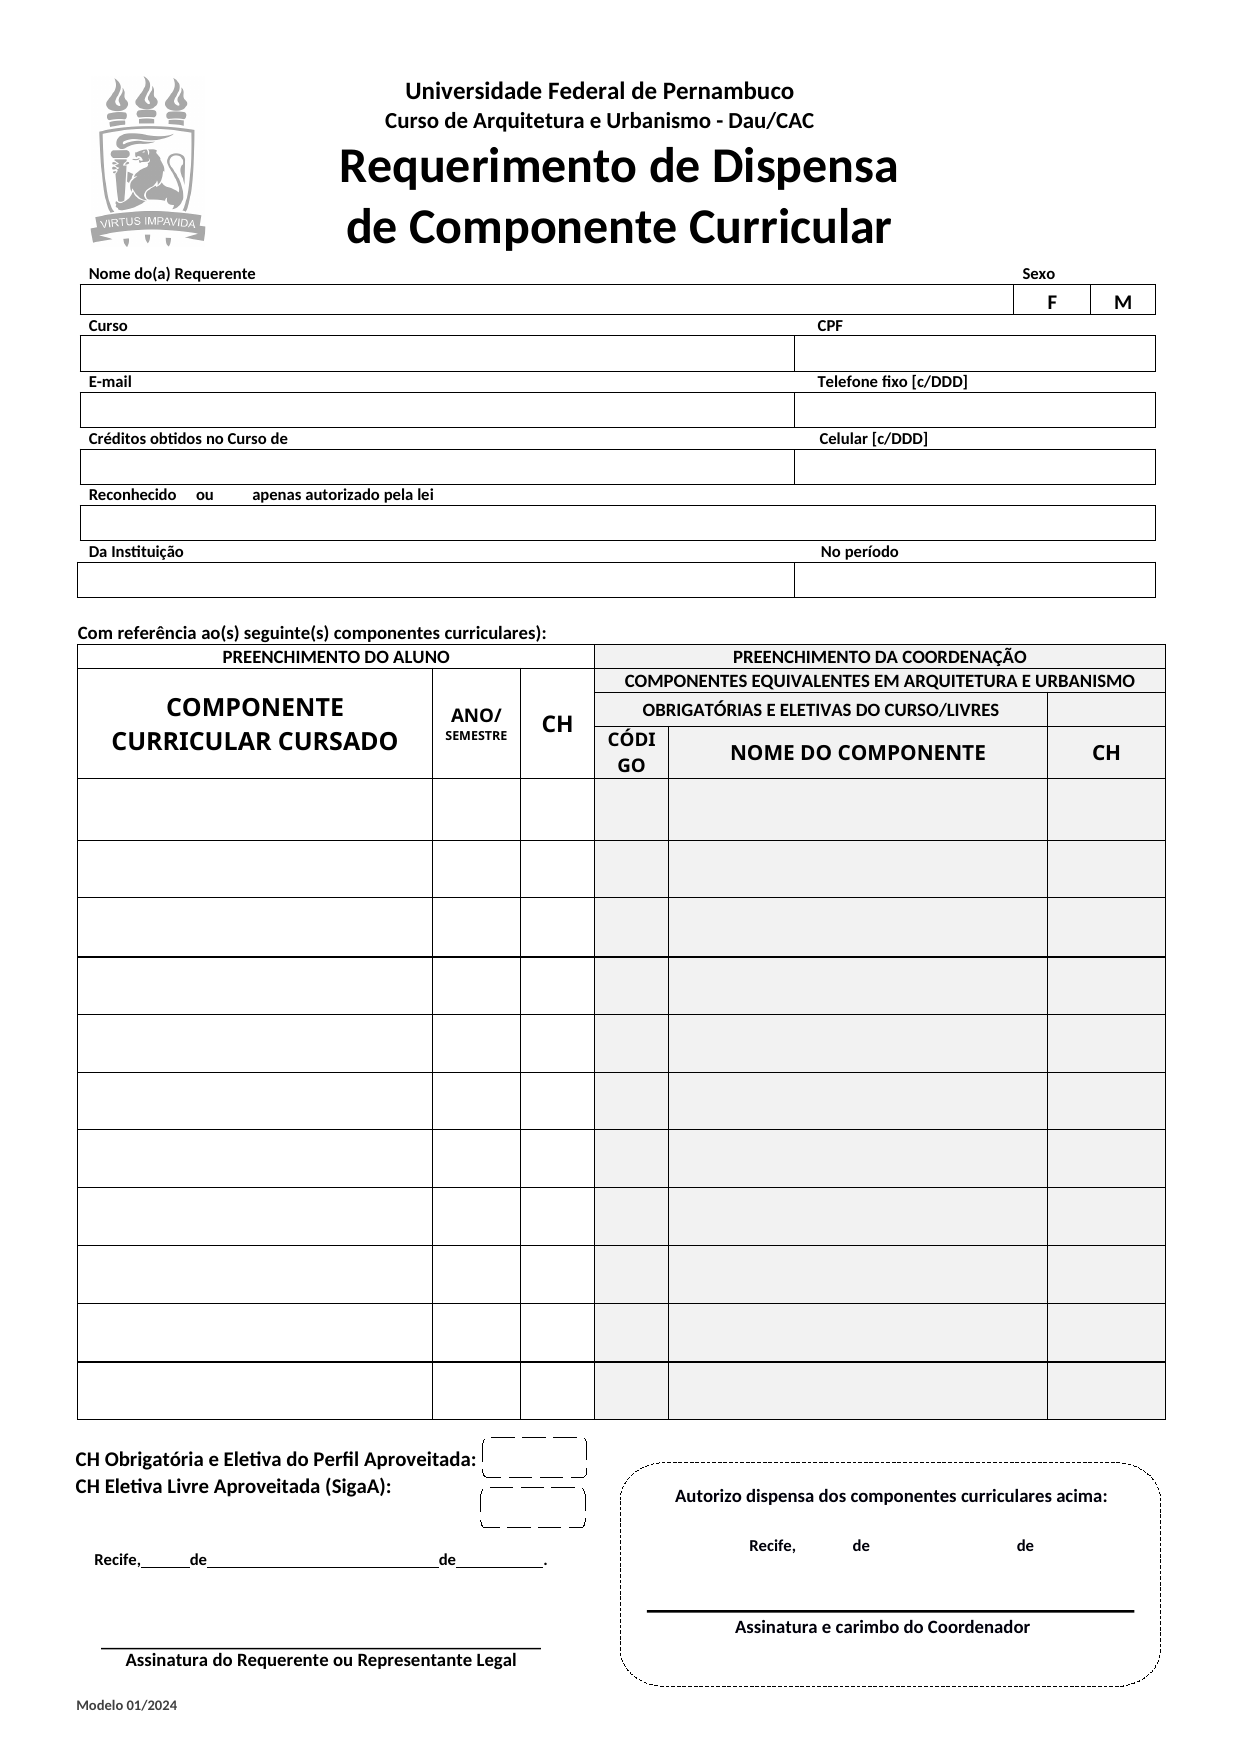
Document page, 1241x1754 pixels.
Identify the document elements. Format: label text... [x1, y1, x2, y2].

table_cell [433, 1015, 520, 1072]
table_cell [1048, 1188, 1165, 1245]
table_header PREENCHIMENTO DO ALUNO [78, 645, 594, 668]
table_cell [595, 898, 668, 956]
text CH Obrigatória e Eletiva do Perfil Aproveitada: [33, 1447, 1166, 1472]
table_cell [669, 841, 1047, 897]
table_cell [595, 1363, 668, 1419]
text Universidade Federal de Pernambuco [33, 76, 1166, 106]
table_header [81, 336, 794, 371]
table_cell [669, 898, 1047, 956]
table_header [795, 336, 1155, 371]
table_header F [1014, 285, 1090, 314]
text Modelo 01/2024 [76, 1696, 1166, 1714]
table_cell [669, 1130, 1047, 1187]
table_header [795, 450, 1155, 484]
table_cell [595, 1188, 668, 1245]
table_cell [595, 841, 668, 897]
table_cell [669, 958, 1047, 1014]
table_cell [521, 841, 594, 897]
table_cell [78, 1073, 432, 1129]
table_cell [1048, 841, 1165, 897]
table_cell [521, 1188, 594, 1245]
table_header [81, 285, 1013, 314]
table_cell COMPONENTES EQUIVALENTES EM ARQUITETURA E URBANISMO [595, 669, 1165, 692]
table_cell [78, 1188, 432, 1245]
table_cell [595, 958, 668, 1014]
subtitle Assinatura do Requerente ou Representante Legal [125, 1644, 1166, 1671]
table_cell [433, 841, 520, 897]
table_header [795, 563, 1155, 597]
table_cell [595, 1130, 668, 1187]
title de Componente Curricular [324, 195, 915, 256]
table_header [81, 393, 794, 427]
table_cell [1048, 1304, 1165, 1361]
table_cell [78, 1304, 432, 1361]
table_cell [521, 898, 594, 956]
table_cell [669, 1015, 1047, 1072]
table_cell [669, 1246, 1047, 1303]
table_header [81, 506, 1155, 540]
table_cell [595, 1073, 668, 1129]
table_cell [78, 1130, 432, 1187]
table_cell CH [521, 669, 594, 778]
table_cell [669, 779, 1047, 840]
table_cell [433, 779, 520, 840]
table_cell [1048, 693, 1165, 726]
table_cell COMPONENTE CURRICULAR CURSADO [78, 669, 432, 778]
text Curso de Arquitetura e Urbanismo - Dau/CAC [33, 106, 1166, 134]
table_cell [1048, 1246, 1165, 1303]
table_cell [78, 779, 432, 840]
table_cell [595, 1246, 668, 1303]
table_cell [1048, 779, 1165, 840]
table_cell [669, 1304, 1047, 1361]
table_cell [521, 958, 594, 1014]
table_header [81, 450, 794, 484]
table_cell [669, 1363, 1047, 1419]
table_cell [78, 1015, 432, 1072]
table_cell [1048, 958, 1165, 1014]
table_cell ANO/ SEMESTRE [433, 669, 520, 778]
table_cell CÓDIGO [595, 727, 668, 778]
table_cell NOME DO COMPONENTE [669, 727, 1047, 778]
title Requerimento de Dispensa [324, 134, 915, 195]
table_cell [433, 1130, 520, 1187]
table_cell [433, 1304, 520, 1361]
table_cell [433, 958, 520, 1014]
table_cell [669, 1188, 1047, 1245]
table_cell [521, 1246, 594, 1303]
table_cell [595, 1015, 668, 1072]
table_cell [595, 779, 668, 840]
text CH Eletiva Livre Aproveitada (SigaA): [33, 1473, 1166, 1498]
table_cell [433, 898, 520, 956]
table_cell [1048, 1130, 1165, 1187]
table_cell [521, 1073, 594, 1129]
subtitle Com referência ao(s) seguinte(s) componentes curriculares): [78, 621, 1166, 644]
table_cell [433, 1246, 520, 1303]
table_header M [1091, 285, 1155, 314]
table_cell CH [1048, 727, 1165, 778]
table_cell [78, 841, 432, 897]
table_cell OBRIGATÓRIAS E ELETIVAS DO CURSO/LIVRES [595, 693, 1047, 726]
table_cell [521, 1304, 594, 1361]
table_header [78, 563, 794, 597]
table_header PREENCHIMENTO DA COORDENAÇÃO [595, 645, 1165, 668]
picture [90, 134, 206, 247]
table_cell [78, 1246, 432, 1303]
text Da Instituição No período [88, 541, 1166, 562]
table_cell [78, 958, 432, 1014]
text Recife, de de . [94, 1549, 1166, 1569]
table_cell [1048, 1015, 1165, 1072]
table_header [795, 393, 1155, 427]
table_cell [1048, 1363, 1165, 1419]
table_cell [669, 1073, 1047, 1129]
table_cell [521, 779, 594, 840]
table_cell [521, 1130, 594, 1187]
table_cell [521, 1363, 594, 1419]
table_cell [433, 1363, 520, 1419]
table_cell [78, 1363, 432, 1419]
text Reconhecido ou apenas autorizado pela lei [88, 485, 1166, 505]
text Créditos obtidos no Curso de Celular [c/DDD] [88, 428, 1166, 448]
text E-mail Telefone fixo [c/DDD] [88, 372, 1166, 392]
table_cell [521, 1015, 594, 1072]
table_cell [78, 898, 432, 956]
table_cell [1048, 898, 1165, 956]
text Curso CPF [88, 315, 1166, 335]
table_cell [1048, 1073, 1165, 1129]
table_cell [595, 1304, 668, 1361]
text Nome do(a) Requerente Sexo [88, 263, 1166, 284]
table_cell [433, 1073, 520, 1129]
table_cell [433, 1188, 520, 1245]
